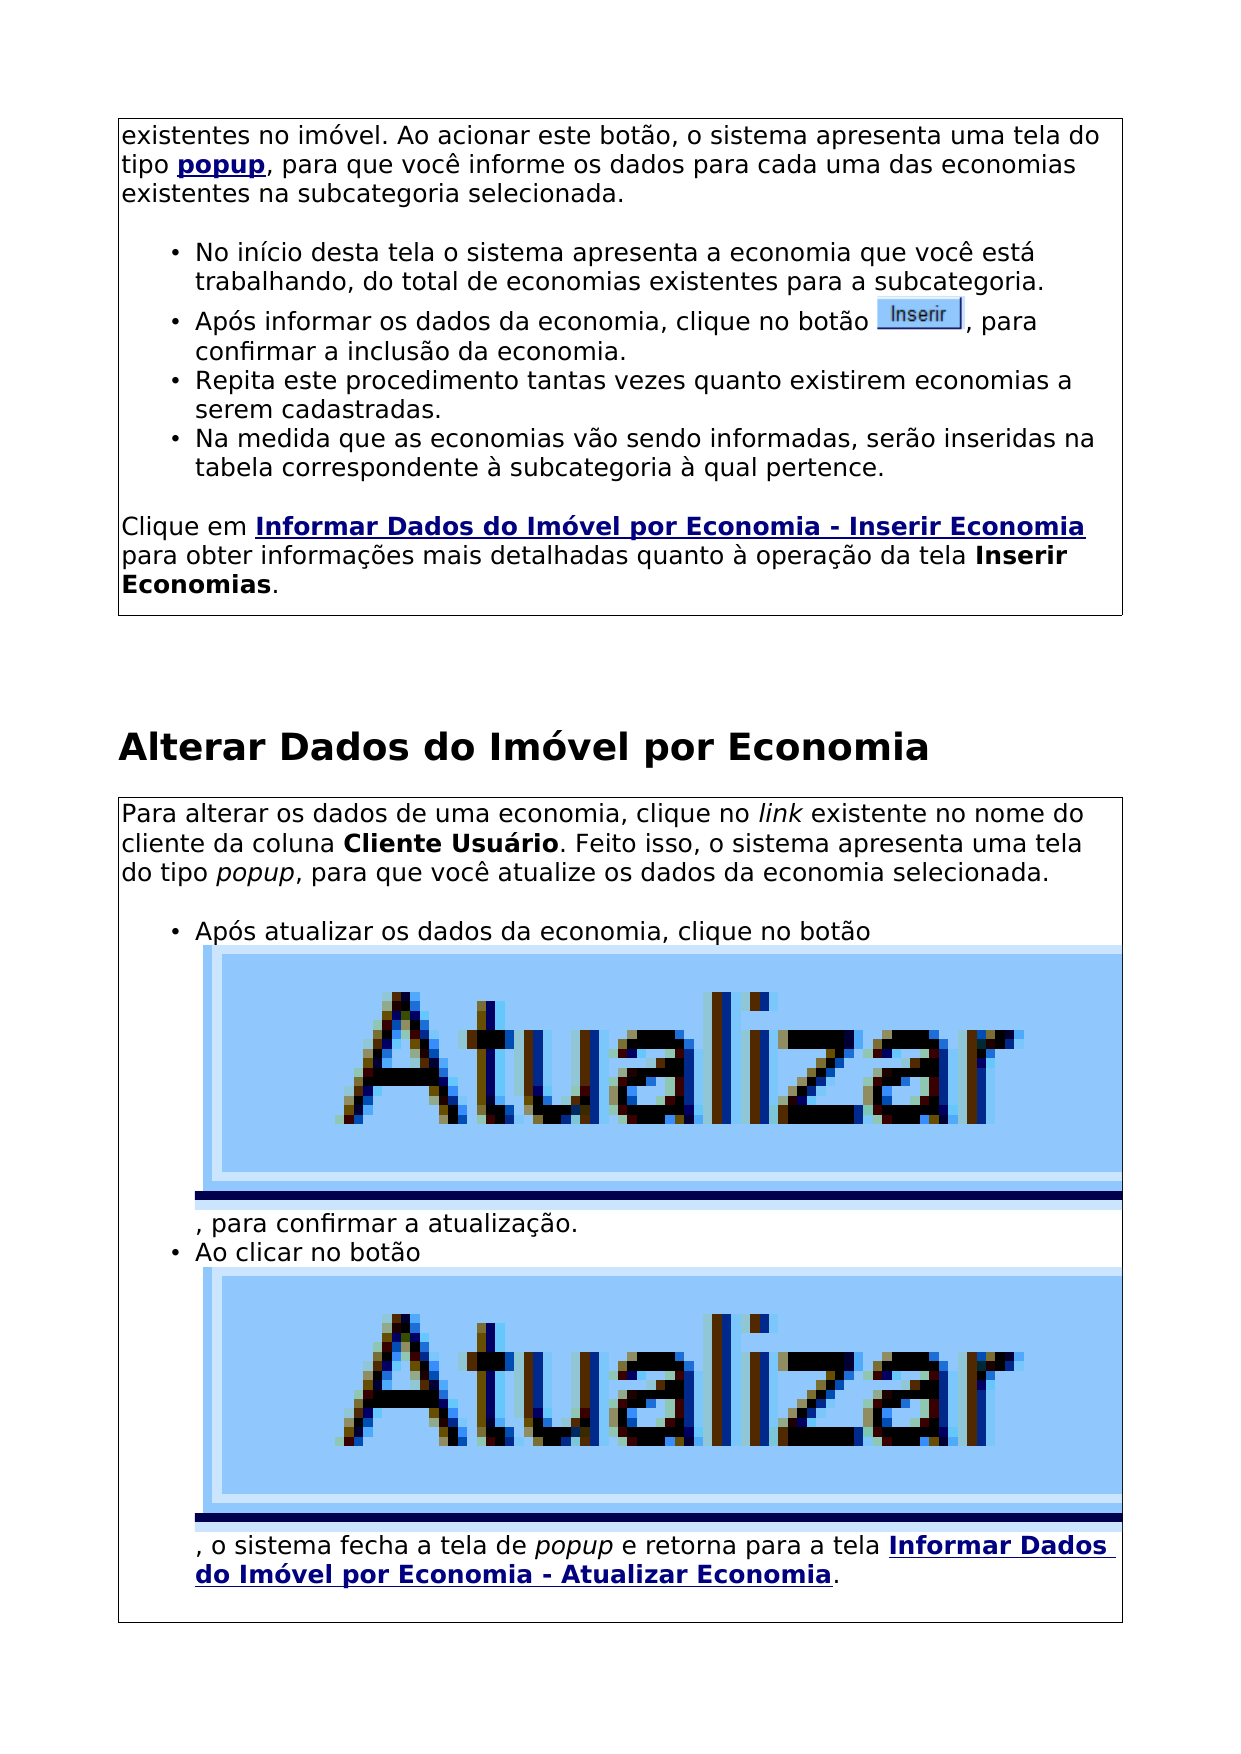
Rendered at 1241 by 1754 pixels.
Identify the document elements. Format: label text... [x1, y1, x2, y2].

table_header existentes no imóvel. Ao acionar este botão, o sistema apresenta uma tela do tipo popup, para que você informe os dados para cada uma das economias existentes na subcategoria selecionada. No início desta tela o sistema apresenta a economia que você está trabalhando, do total de economias existentes para a subcategoria. Após informar os dados da economia, clique no botão , para confirmar a inclusão da economia. Repita este procedimento tantas vezes quanto existirem economias a serem cadastradas. Na medida que as economias vão sendo informadas, serão inseridas na tabela correspondente à subcategoria à qual pertence. Clique em Informar Dados do Imóvel por Economia - Inserir Economia para obter informações mais detalhadas quanto à operação da tela Inserir Economias. [119, 119, 1122, 615]
picture [194, 1267, 1123, 1532]
picture [194, 945, 1123, 1210]
table_header Para alterar os dados de uma economia, clique no link existente no nome do cliente da coluna Cliente Usuário. Feito isso, o sistema apresenta uma tela do tipo popup, para que você atualize os dados da economia selecionada. Após atualizar os dados da economia, clique no botão , para confirmar a atualização. Ao clicar no botão , o sistema fecha a tela de popup e retorna para a tela Informar Dados do Imóvel por Economia - Atualizar Economia. [119, 798, 1122, 1622]
subtitle Alterar Dados do Imóvel por Economia [118, 726, 1122, 769]
picture [877, 296, 965, 331]
